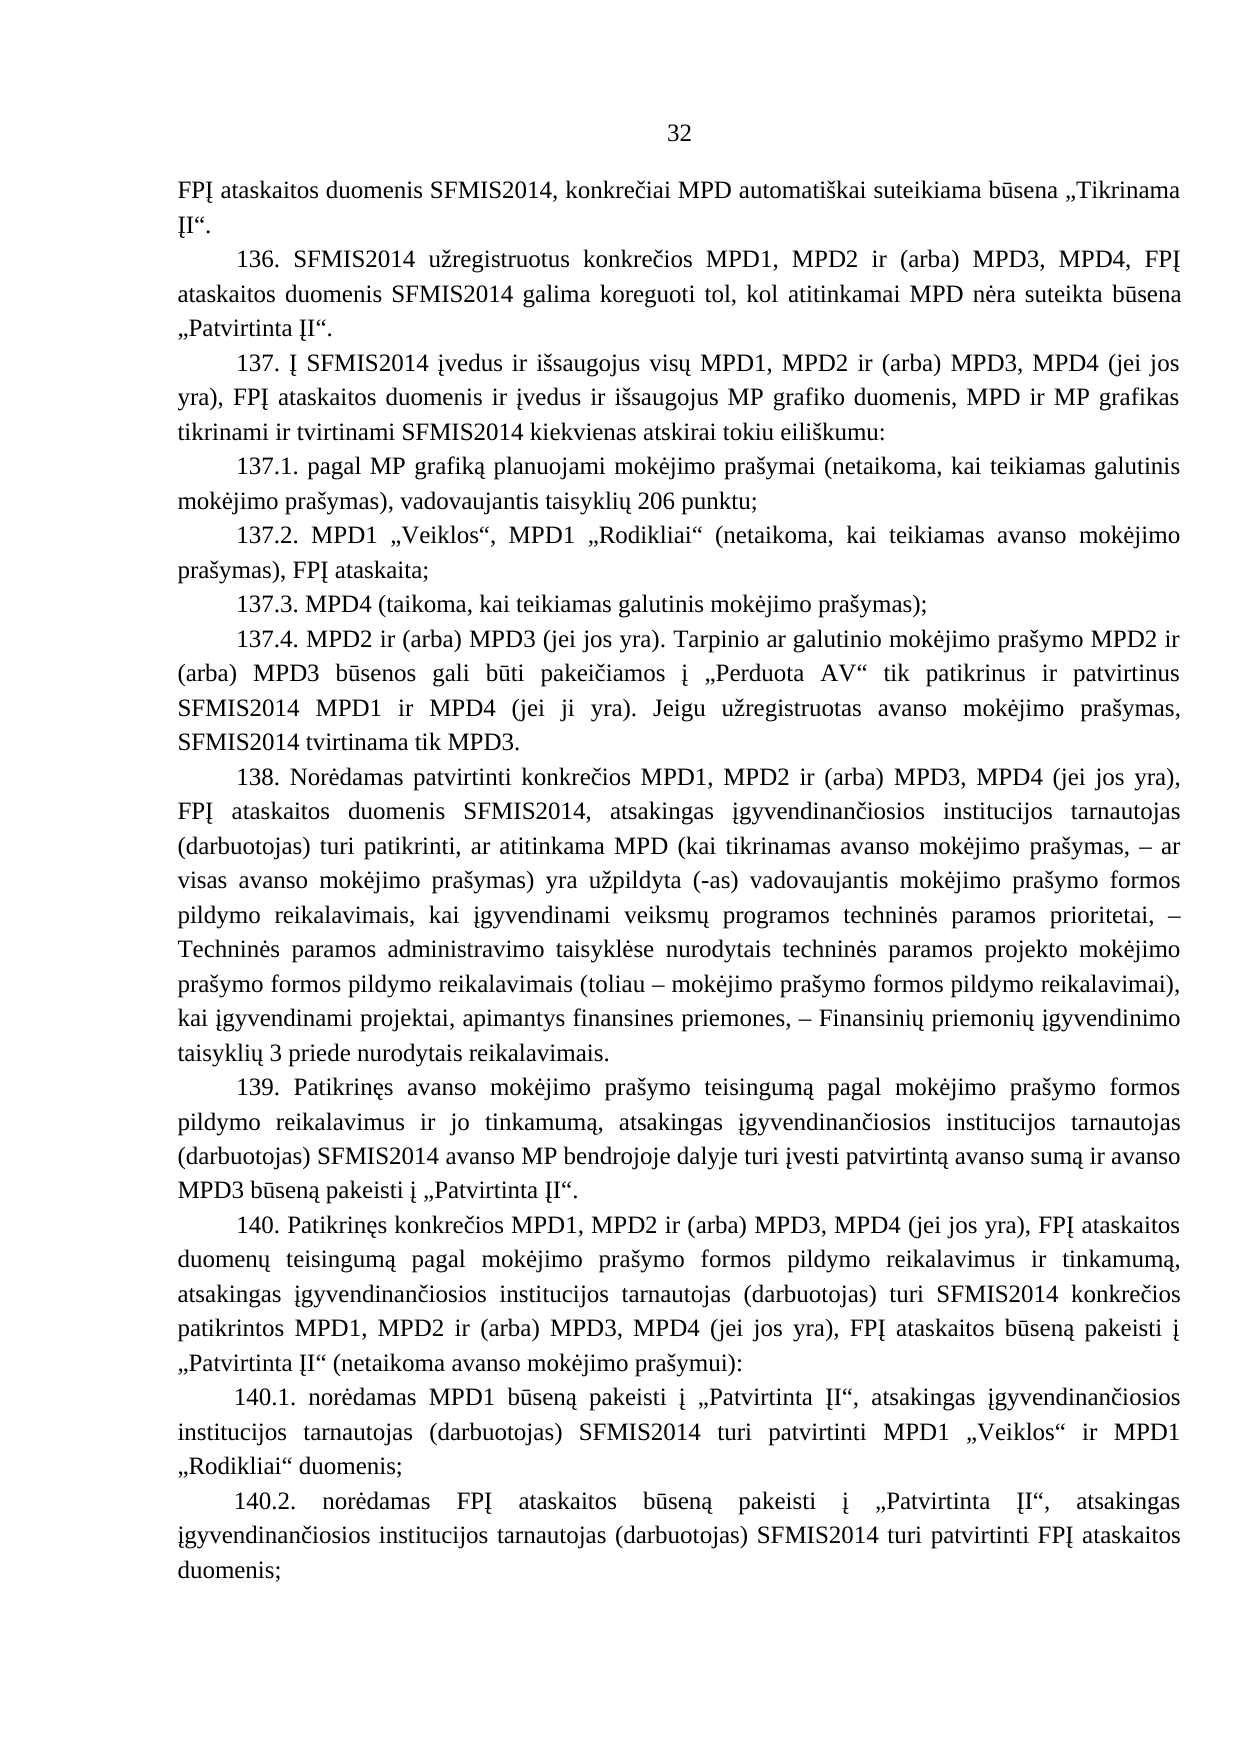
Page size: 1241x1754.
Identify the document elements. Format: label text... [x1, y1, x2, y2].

text 137. Į SFMIS2014 įvedus ir išsaugojus visų MPD1, MPD2 ir (arba) MPD3, MPD4 (jei jos yra), FPĮ ataskaitos duomenis ir įvedus ir išsaugojus MP grafiko duomenis, MPD ir MP grafikas tikrinami ir tvirtinami SFMIS2014 kiekvienas atskirai tokiu eiliškumu: [177, 348, 1181, 446]
text 138. Norėdamas patvirtinti konkrečios MPD1, MPD2 ir (arba) MPD3, MPD4 (jei jos yra), FPĮ ataskaitos duomenis SFMIS2014, atsakingas įgyvendinančiosios institucijos tarnautojas (darbuotojas) turi patikrinti, ar atitinkama MPD (kai tikrinamas avanso mokėjimo prašymas, – ar visas avanso mokėjimo prašymas) yra užpildyta (-as) vadovaujantis mokėjimo prašymo formos pildymo reikalavimais, kai įgyvendinami veiksmų programos techninės paramos prioritetai, – Techninės paramos administravimo taisyklėse nurodytais techninės paramos projekto mokėjimo prašymo formos pildymo reikalavimais (toliau – mokėjimo prašymo formos pildymo reikalavimai), kai įgyvendinami projektai, apimantys finansines priemones, – Finansinių priemonių įgyvendinimo taisyklių 3 priede nurodytais reikalavimais. [177, 762, 1181, 1066]
text 137.1. pagal MP grafiką planuojami mokėjimo prašymai (netaikoma, kai teikiamas galutinis mokėjimo prašymas), vadovaujantis taisyklių 206 punktu; [177, 451, 1181, 515]
text 140.1. norėdamas MPD1 būseną pakeisti į „Patvirtinta ĮI“, atsakingas įgyvendinančiosios institucijos tarnautojas (darbuotojas) SFMIS2014 turi patvirtinti MPD1 „Veiklos“ ir MPD1 „Rodikliai“ duomenis; [177, 1382, 1181, 1480]
text FPĮ ataskaitos duomenis SFMIS2014, konkrečiai MPD automatiškai suteikiama būsena „Tikrinama ĮI“. [177, 176, 1181, 239]
text 137.3. MPD4 (taikoma, kai teikiamas galutinis mokėjimo prašymas); [177, 589, 1181, 618]
text 136. SFMIS2014 užregistruotus konkrečios MPD1, MPD2 ir (arba) MPD3, MPD4, FPĮ ataskaitos duomenis SFMIS2014 galima koreguoti tol, kol atitinkamai MPD nėra suteikta būsena „Patvirtinta ĮI“. [177, 244, 1181, 342]
text 139. Patikrinęs avanso mokėjimo prašymo teisingumą pagal mokėjimo prašymo formos pildymo reikalavimus ir jo tinkamumą, atsakingas įgyvendinančiosios institucijos tarnautojas (darbuotojas) SFMIS2014 avanso MP bendrojoje dalyje turi įvesti patvirtintą avanso sumą ir avanso MPD3 būseną pakeisti į „Patvirtinta ĮI“. [177, 1072, 1181, 1204]
text 137.4. MPD2 ir (arba) MPD3 (jei jos yra). Tarpinio ar galutinio mokėjimo prašymo MPD2 ir (arba) MPD3 būsenos gali būti pakeičiamos į „Perduota AV“ tik patikrinus ir patvirtinus SFMIS2014 MPD1 ir MPD4 (jei ji yra). Jeigu užregistruotas avanso mokėjimo prašymas, SFMIS2014 tvirtinama tik MPD3. [177, 624, 1181, 756]
text 137.2. MPD1 „Veiklos“, MPD1 „Rodikliai“ (netaikoma, kai teikiamas avanso mokėjimo prašymas), FPĮ ataskaita; [177, 520, 1181, 584]
text 140.2. norėdamas FPĮ ataskaitos būseną pakeisti į „Patvirtinta ĮI“, atsakingas įgyvendinančiosios institucijos tarnautojas (darbuotojas) SFMIS2014 turi patvirtinti FPĮ ataskaitos duomenis; [177, 1486, 1181, 1583]
text 140. Patikrinęs konkrečios MPD1, MPD2 ir (arba) MPD3, MPD4 (jei jos yra), FPĮ ataskaitos duomenų teisingumą pagal mokėjimo prašymo formos pildymo reikalavimus ir tinkamumą, atsakingas įgyvendinančiosios institucijos tarnautojas (darbuotojas) turi SFMIS2014 konkrečios patikrintos MPD1, MPD2 ir (arba) MPD3, MPD4 (jei jos yra), FPĮ ataskaitos būseną pakeisti į „Patvirtinta ĮI“ (netaikoma avanso mokėjimo prašymui): [177, 1210, 1181, 1377]
